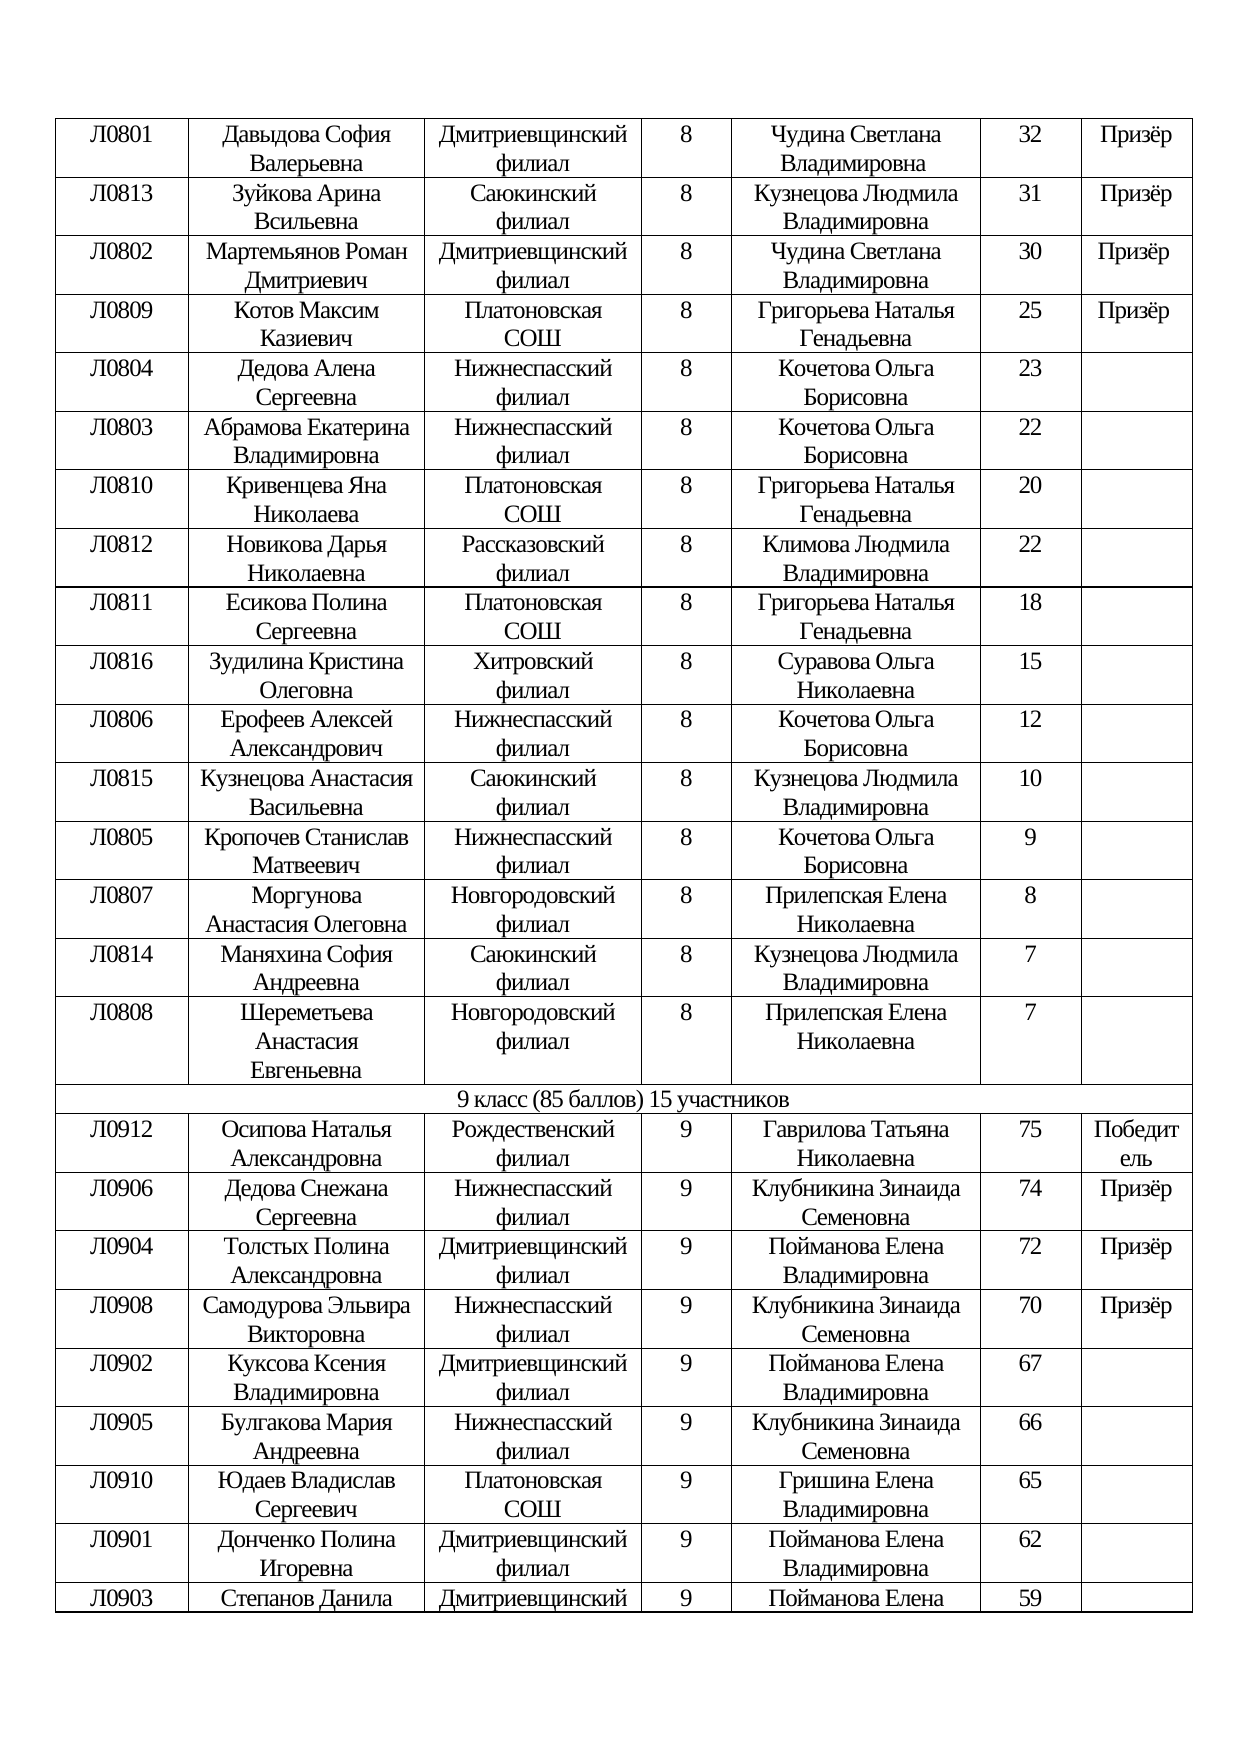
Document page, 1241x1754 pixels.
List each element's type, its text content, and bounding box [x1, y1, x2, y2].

table_cell Платоновская СОШ [425, 1466, 641, 1523]
table_cell Л0903 [56, 1583, 188, 1611]
table_cell 8 [642, 529, 731, 586]
table_cell Л0802 [56, 236, 188, 294]
table_cell 25 [981, 295, 1081, 352]
table_cell 8 [642, 412, 731, 469]
table_cell Прилепская Елена Николаевна [732, 997, 980, 1083]
table_cell Л0801 [56, 119, 188, 177]
table_cell Булгакова Мария Андреевна [189, 1407, 424, 1464]
table_cell Л0803 [56, 412, 188, 469]
table_cell Чудина Светлана Владимировна [732, 236, 980, 294]
table_cell 9 [642, 1524, 731, 1582]
table_cell 70 [981, 1290, 1081, 1347]
table_cell Л0814 [56, 939, 188, 996]
table_cell Кузнецова Людмила Владимировна [732, 939, 980, 996]
table_cell Гришина Елена Владимировна [732, 1466, 980, 1523]
table_cell Осипова Наталья Александровна [189, 1114, 424, 1172]
table_cell Пойманова Елена Владимировна [732, 1231, 980, 1289]
table_cell Пойманова Елена Владимировна [732, 1524, 980, 1582]
table_cell [1082, 939, 1192, 996]
table_cell Нижнеспасский филиал [425, 412, 641, 469]
table_cell 9 [642, 1173, 731, 1230]
table_cell [1082, 646, 1192, 703]
table_cell 30 [981, 236, 1081, 294]
table_cell Призёр [1082, 178, 1192, 235]
table_cell Л0813 [56, 178, 188, 235]
table_cell Л0908 [56, 1290, 188, 1347]
table_cell Давыдова София Валерьевна [189, 119, 424, 177]
table_cell Клубникина Зинаида Семеновна [732, 1290, 980, 1347]
table_cell Шереметьева Анастасия Евгеньевна [189, 997, 424, 1083]
table_cell Кузнецова Людмила Владимировна [732, 178, 980, 235]
table_cell Призёр [1082, 119, 1192, 177]
table_cell Платоновская СОШ [425, 588, 641, 645]
table_cell Григорьева Наталья Генадьевна [732, 470, 980, 528]
table_cell Призёр [1082, 236, 1192, 294]
table_cell [1082, 763, 1192, 821]
table_cell [1082, 588, 1192, 645]
table_cell Нижнеспасский филиал [425, 705, 641, 762]
table_cell Кочетова Ольга Борисовна [732, 412, 980, 469]
table_cell 9 [642, 1349, 731, 1406]
table_cell 8 [642, 705, 731, 762]
table_cell 9 [981, 822, 1081, 879]
table_cell 9 [642, 1466, 731, 1523]
table_cell Платоновская СОШ [425, 470, 641, 528]
table_cell 8 [642, 588, 731, 645]
table_cell Зуйкова Арина Всильевна [189, 178, 424, 235]
table_cell Л0805 [56, 822, 188, 879]
table_cell 31 [981, 178, 1081, 235]
table_cell Григорьева Наталья Генадьевна [732, 588, 980, 645]
table_cell Кузнецова Людмила Владимировна [732, 763, 980, 821]
table_cell Клубникина Зинаида Семеновна [732, 1407, 980, 1464]
table_cell 9 [642, 1114, 731, 1172]
table_cell [1082, 1407, 1192, 1464]
table_cell Л0906 [56, 1173, 188, 1230]
table_cell Л0812 [56, 529, 188, 586]
table_cell Л0807 [56, 880, 188, 938]
table_cell Дмитриевщинский филиал [425, 236, 641, 294]
table_cell 8 [981, 880, 1081, 938]
table_cell Григорьева Наталья Генадьевна [732, 295, 980, 352]
table_cell Нижнеспасский филиал [425, 1173, 641, 1230]
table_cell Степанов Данила [189, 1583, 424, 1611]
table_cell Юдаев Владислав Сергеевич [189, 1466, 424, 1523]
table_cell 9 [642, 1231, 731, 1289]
table_cell Мартемьянов Роман Дмитриевич [189, 236, 424, 294]
table_cell [1082, 412, 1192, 469]
table_cell 62 [981, 1524, 1081, 1582]
table_cell Дмитриевщинский филиал [425, 1524, 641, 1582]
table_cell 75 [981, 1114, 1081, 1172]
table_cell 8 [642, 646, 731, 703]
table_cell Рассказовский филиал [425, 529, 641, 586]
table_cell 7 [981, 997, 1081, 1083]
table_cell 9 класс (85 баллов) 15 участников [56, 1085, 1192, 1113]
table_cell Нижнеспасский филиал [425, 822, 641, 879]
table_cell [1082, 529, 1192, 586]
table_cell Климова Людмила Владимировна [732, 529, 980, 586]
table_cell Нижнеспасский филиал [425, 1290, 641, 1347]
table_cell Дмитриевщинский филиал [425, 119, 641, 177]
table_cell [1082, 822, 1192, 879]
table_cell Толстых Полина Александровна [189, 1231, 424, 1289]
table_cell 18 [981, 588, 1081, 645]
table_cell Нижнеспасский филиал [425, 1407, 641, 1464]
table_cell 72 [981, 1231, 1081, 1289]
table_cell Л0808 [56, 997, 188, 1083]
table_cell Дмитриевщинский филиал [425, 1349, 641, 1406]
table_cell Хитровский филиал [425, 646, 641, 703]
table_cell 7 [981, 939, 1081, 996]
table_cell Л0905 [56, 1407, 188, 1464]
table_cell Маняхина София Андреевна [189, 939, 424, 996]
table_cell Ерофеев Алексей Александрович [189, 705, 424, 762]
table_cell Новгородовский филиал [425, 880, 641, 938]
table_cell Есикова Полина Сергеевна [189, 588, 424, 645]
table_cell Кузнецова Анастасия Васильевна [189, 763, 424, 821]
table_cell Дедова Алена Сергеевна [189, 353, 424, 411]
table_cell Кочетова Ольга Борисовна [732, 822, 980, 879]
table_cell 9 [642, 1290, 731, 1347]
table_cell Победитель [1082, 1114, 1192, 1172]
table_cell Л0902 [56, 1349, 188, 1406]
table_cell 22 [981, 412, 1081, 469]
table_cell Л0810 [56, 470, 188, 528]
table_cell 20 [981, 470, 1081, 528]
table_cell Чудина Светлана Владимировна [732, 119, 980, 177]
table_cell Л0901 [56, 1524, 188, 1582]
table_cell Куксова Ксения Владимировна [189, 1349, 424, 1406]
table_cell 8 [642, 822, 731, 879]
table_cell Кочетова Ольга Борисовна [732, 705, 980, 762]
table_cell [1082, 705, 1192, 762]
table_cell Платоновская СОШ [425, 295, 641, 352]
table_cell Прилепская Елена Николаевна [732, 880, 980, 938]
table_cell Призёр [1082, 295, 1192, 352]
table_cell Суравова Ольга Николаевна [732, 646, 980, 703]
table_cell 22 [981, 529, 1081, 586]
table_cell Гаврилова Татьяна Николаевна [732, 1114, 980, 1172]
table_cell Л0811 [56, 588, 188, 645]
table_cell [1082, 1524, 1192, 1582]
table_cell Л0910 [56, 1466, 188, 1523]
table_cell 74 [981, 1173, 1081, 1230]
table_cell Л0815 [56, 763, 188, 821]
table_cell [1082, 880, 1192, 938]
table_cell Саюкинский филиал [425, 763, 641, 821]
table_cell 23 [981, 353, 1081, 411]
table_cell [1082, 353, 1192, 411]
table_cell Дедова Снежана Сергеевна [189, 1173, 424, 1230]
table_cell 9 [642, 1407, 731, 1464]
table_cell Л0816 [56, 646, 188, 703]
table_cell [1082, 1349, 1192, 1406]
table_cell Л0912 [56, 1114, 188, 1172]
table_cell Л0904 [56, 1231, 188, 1289]
table_cell Самодурова Эльвира Викторовна [189, 1290, 424, 1347]
table_cell Саюкинский филиал [425, 178, 641, 235]
table_cell 8 [642, 939, 731, 996]
table_cell 8 [642, 353, 731, 411]
table_cell Моргунова Анастасия Олеговна [189, 880, 424, 938]
table_cell Новгородовский филиал [425, 997, 641, 1083]
table_cell Котов Максим Казиевич [189, 295, 424, 352]
table_cell 8 [642, 763, 731, 821]
table_cell Клубникина Зинаида Семеновна [732, 1173, 980, 1230]
table_cell Рождественский филиал [425, 1114, 641, 1172]
table_cell 59 [981, 1583, 1081, 1611]
table_cell Л0809 [56, 295, 188, 352]
table_cell Дмитриевщинский [425, 1583, 641, 1611]
table_cell Дмитриевщинский филиал [425, 1231, 641, 1289]
table_cell 8 [642, 236, 731, 294]
table_cell 8 [642, 470, 731, 528]
table_cell 12 [981, 705, 1081, 762]
table_cell [1082, 1583, 1192, 1611]
table_cell Новикова Дарья Николаевна [189, 529, 424, 586]
table_cell 8 [642, 178, 731, 235]
table_cell Л0804 [56, 353, 188, 411]
table_cell Призёр [1082, 1231, 1192, 1289]
table_cell 32 [981, 119, 1081, 177]
table_cell 8 [642, 295, 731, 352]
table_cell [1082, 997, 1192, 1083]
table_cell Кочетова Ольга Борисовна [732, 353, 980, 411]
table_cell 9 [642, 1583, 731, 1611]
table_cell Пойманова Елена [732, 1583, 980, 1611]
table_cell 10 [981, 763, 1081, 821]
table_cell 66 [981, 1407, 1081, 1464]
table_cell Саюкинский филиал [425, 939, 641, 996]
table_cell Абрамова Екатерина Владимировна [189, 412, 424, 469]
table_cell 8 [642, 119, 731, 177]
table_cell 8 [642, 880, 731, 938]
table_cell Нижнеспасский филиал [425, 353, 641, 411]
table_cell Л0806 [56, 705, 188, 762]
table_cell [1082, 470, 1192, 528]
table_cell 8 [642, 997, 731, 1083]
table_cell Зудилина Кристина Олеговна [189, 646, 424, 703]
table_cell 65 [981, 1466, 1081, 1523]
table_cell Призёр [1082, 1173, 1192, 1230]
table_cell Призёр [1082, 1290, 1192, 1347]
table_cell 67 [981, 1349, 1081, 1406]
table_cell Донченко Полина Игоревна [189, 1524, 424, 1582]
table_cell [1082, 1466, 1192, 1523]
table_cell Кривенцева Яна Николаева [189, 470, 424, 528]
table_cell Пойманова Елена Владимировна [732, 1349, 980, 1406]
table_cell 15 [981, 646, 1081, 703]
table_cell Кропочев Станислав Матвеевич [189, 822, 424, 879]
